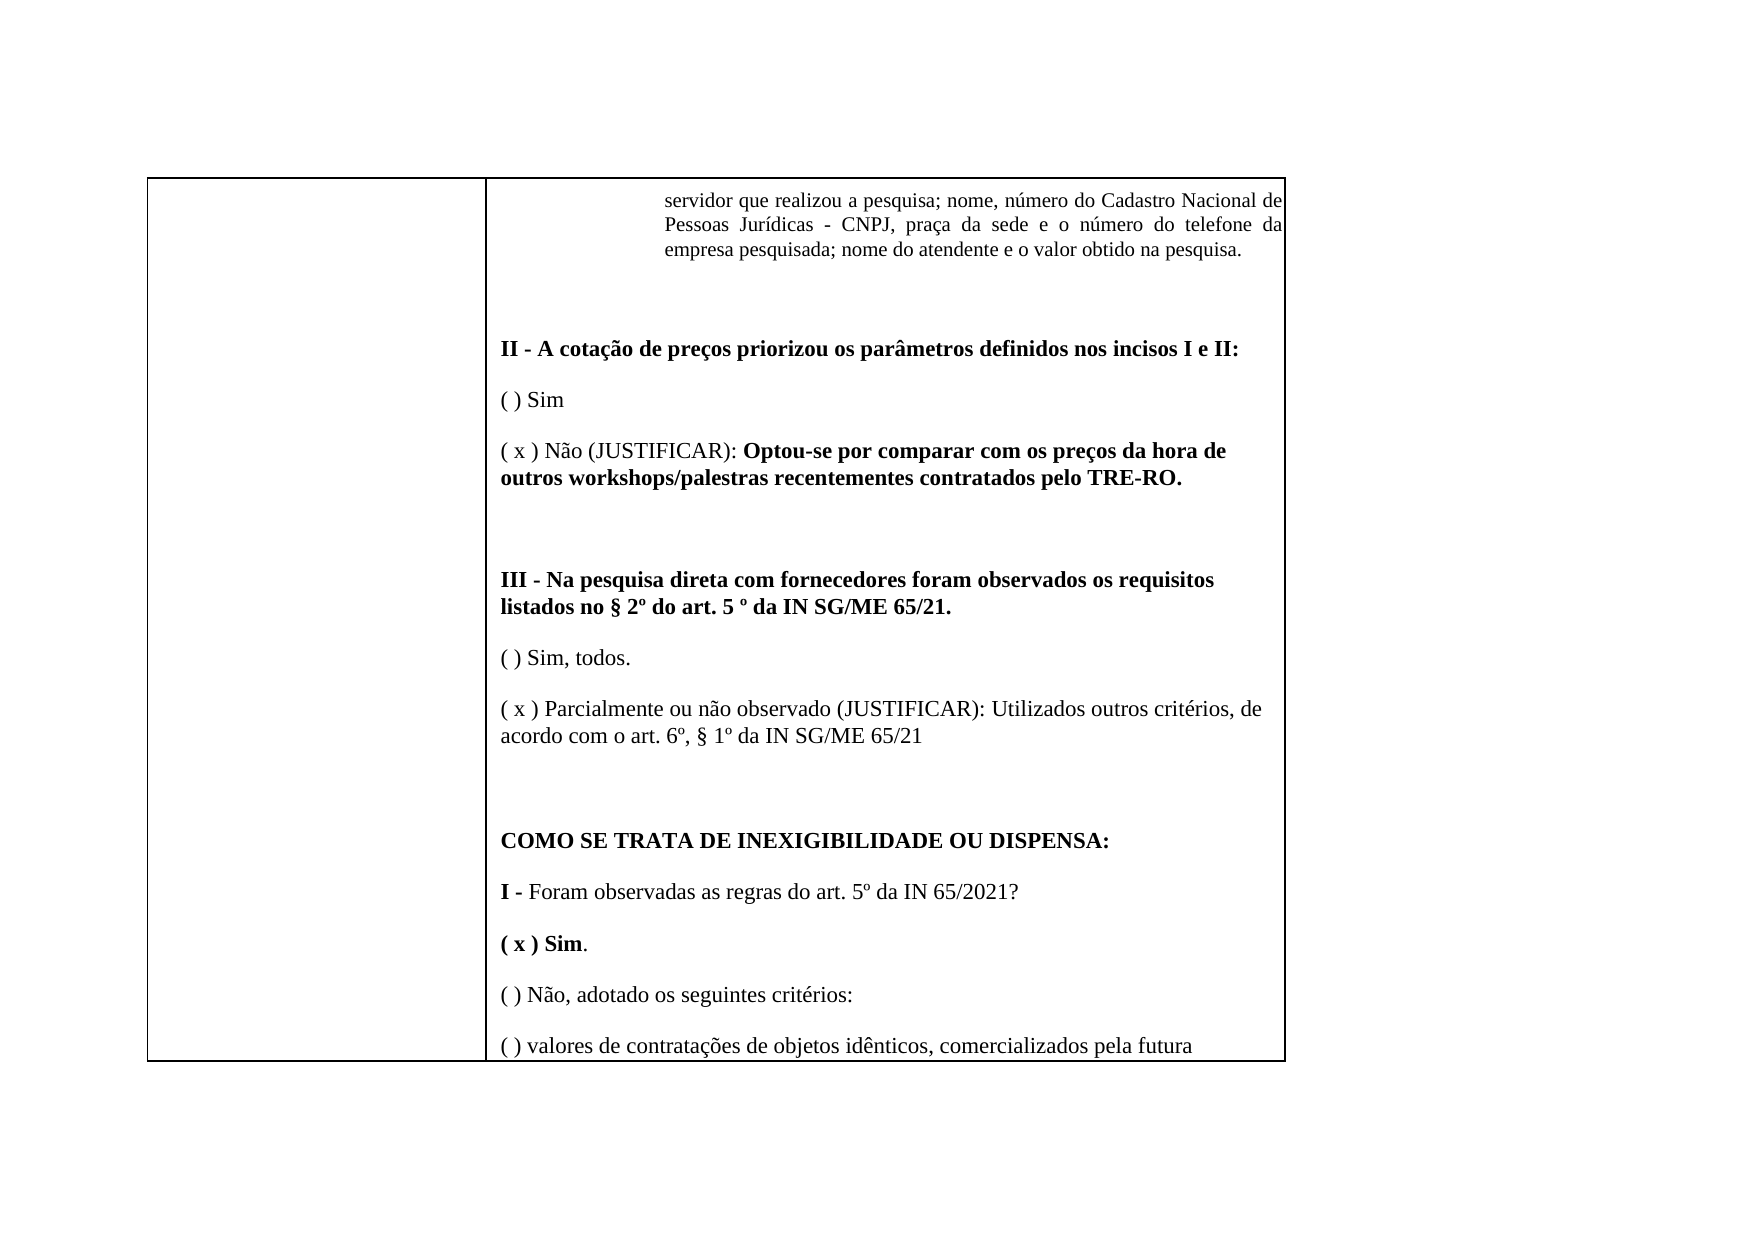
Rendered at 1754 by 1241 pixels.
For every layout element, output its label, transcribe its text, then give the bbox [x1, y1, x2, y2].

table_cell servidor que realizou a pesquisa; nome, número do Cadastro Nacional de Pessoas Jurídicas - CNPJ, praça da sede e o número do telefone da empresa pesquisada; nome do atendente e o valor obtido na pesquisa. II - A cotação de preços priorizou os parâmetros definidos nos incisos I e II: ( ) Sim ( x ) Não (JUSTIFICAR): Optou-se por comparar com os preços da hora de outros workshops/palestras recentementes contratados pelo TRE-RO. III - Na pesquisa direta com fornecedores foram observados os requisitos listados no § 2º do art. 5 º da IN SG/ME 65/21. ( ) Sim, todos. ( x ) Parcialmente ou não observado (JUSTIFICAR): Utilizados outros critérios, de acordo com o art. 6º, § 1º da IN SG/ME 65/21 COMO SE TRATA DE INEXIGIBILIDADE OU DISPENSA: I - Foram observadas as regras do art. 5º da IN 65/2021? ( x ) Sim. ( ) Não, adotado os seguintes critérios: ( ) valores de contratações de objetos idênticos, comercializados pela futura [487, 179, 1284, 1060]
table_cell [148, 179, 485, 1060]
